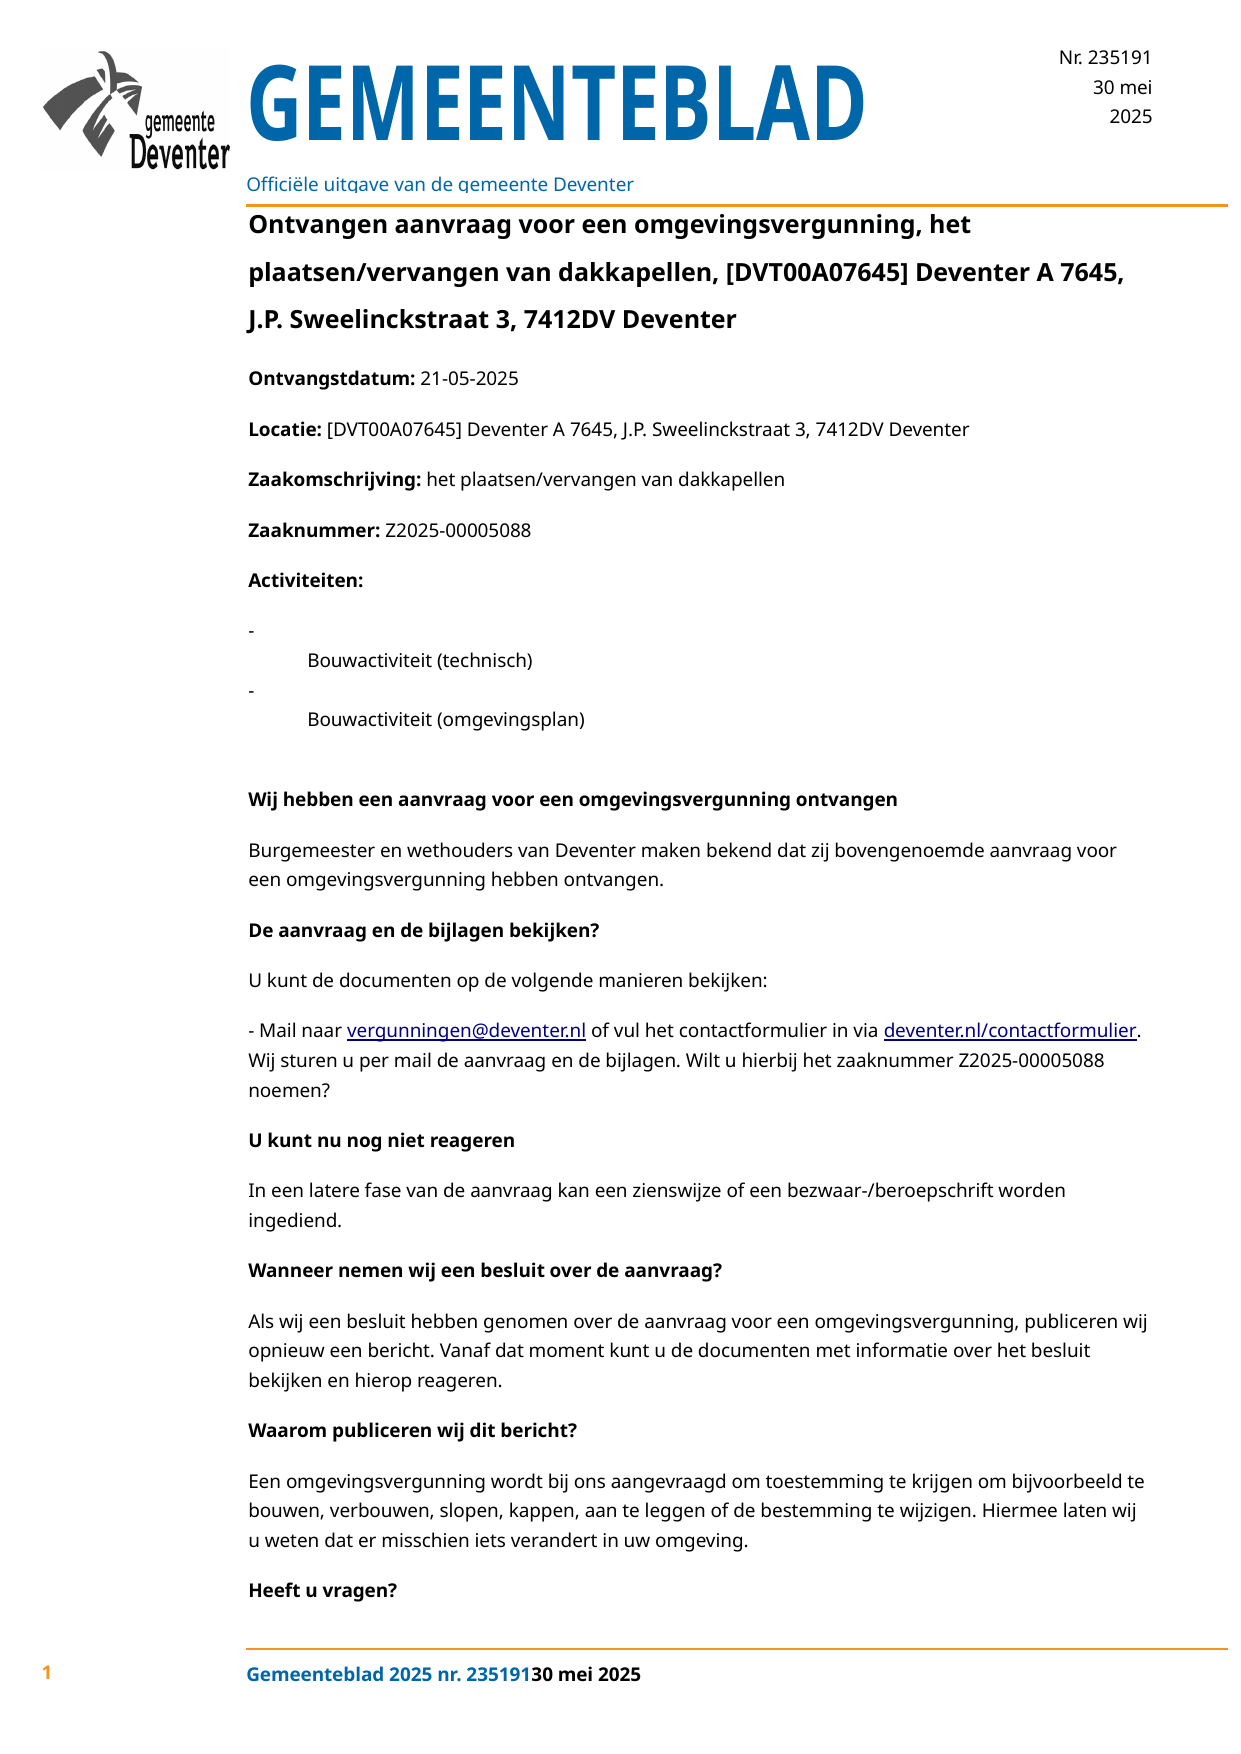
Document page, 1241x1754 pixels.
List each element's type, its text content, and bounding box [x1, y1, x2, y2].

text Zaaknummer: Z2025-00005088 [248, 517, 1152, 542]
text Wij hebben een aanvraag voor een omgevingsvergunning ontvangen [248, 786, 1152, 812]
list Bouwactiviteit (omgevingsplan) [248, 706, 1152, 732]
text U kunt de documenten op de volgende manieren bekijken: [248, 967, 1152, 993]
text Activiteiten: [248, 567, 1152, 593]
text - Mail naar vergunningen@deventer.nl of vul het contactformulier in via deventer.nl/contactformulier. Wij sturen u per mail de aanvraag en de bijlagen. Wilt u hierbij het zaaknummer Z2025-00005088 noemen? [248, 1018, 1152, 1102]
text Waarom publiceren wij dit bericht? [248, 1418, 1152, 1443]
text Burgemeester en wethouders van Deventer maken bekend dat zij bovengenoemde aanvraag voor een omgevingsvergunning hebben ontvangen. [248, 837, 1152, 892]
text Locatie: [DVT00A07645] Deventer A 7645, J.P. Sweelinckstraat 3, 7412DV Deventer [248, 416, 1152, 442]
text In een latere fase van de aanvraag kan een zienswijze of een bezwaar-/beroepschrift worden ingediend. [248, 1178, 1152, 1233]
text Een omgevingsvergunning wordt bij ons aangevraagd om toestemming te krijgen om bijvoorbeeld te bouwen, verbouwen, slopen, kappen, aan te leggen of de bestemming te wijzigen. Hiermee laten wij u weten dat er misschien iets verandert in uw omgeving. [248, 1468, 1152, 1553]
text Ontvangen aanvraag voor een omgevingsvergunning, het plaatsen/vervangen van dakkapellen, [DVT00A07645] Deventer A 7645, J.P. Sweelinckstraat 3, 7412DV Deventer [248, 207, 1152, 336]
list Bouwactiviteit (technisch) [248, 647, 1152, 673]
text Heeft u vragen? [248, 1578, 1152, 1603]
text U kunt nu nog niet reageren [248, 1127, 1152, 1153]
text Wanneer nemen wij een besluit over de aanvraag? [248, 1258, 1152, 1283]
text Zaakomschrijving: het plaatsen/vervangen van dakkapellen [248, 466, 1152, 492]
picture [41, 47, 231, 172]
text Ontvangstdatum: 21-05-2025 [248, 366, 1152, 391]
text De aanvraag en de bijlagen bekijken? [248, 917, 1152, 942]
text Als wij een besluit hebben genomen over de aanvraag voor een omgevingsvergunning, publiceren wij opnieuw een bericht. Vanaf dat moment kunt u de documenten met informatie over het besluit bekijken en hierop reageren. [248, 1308, 1152, 1393]
